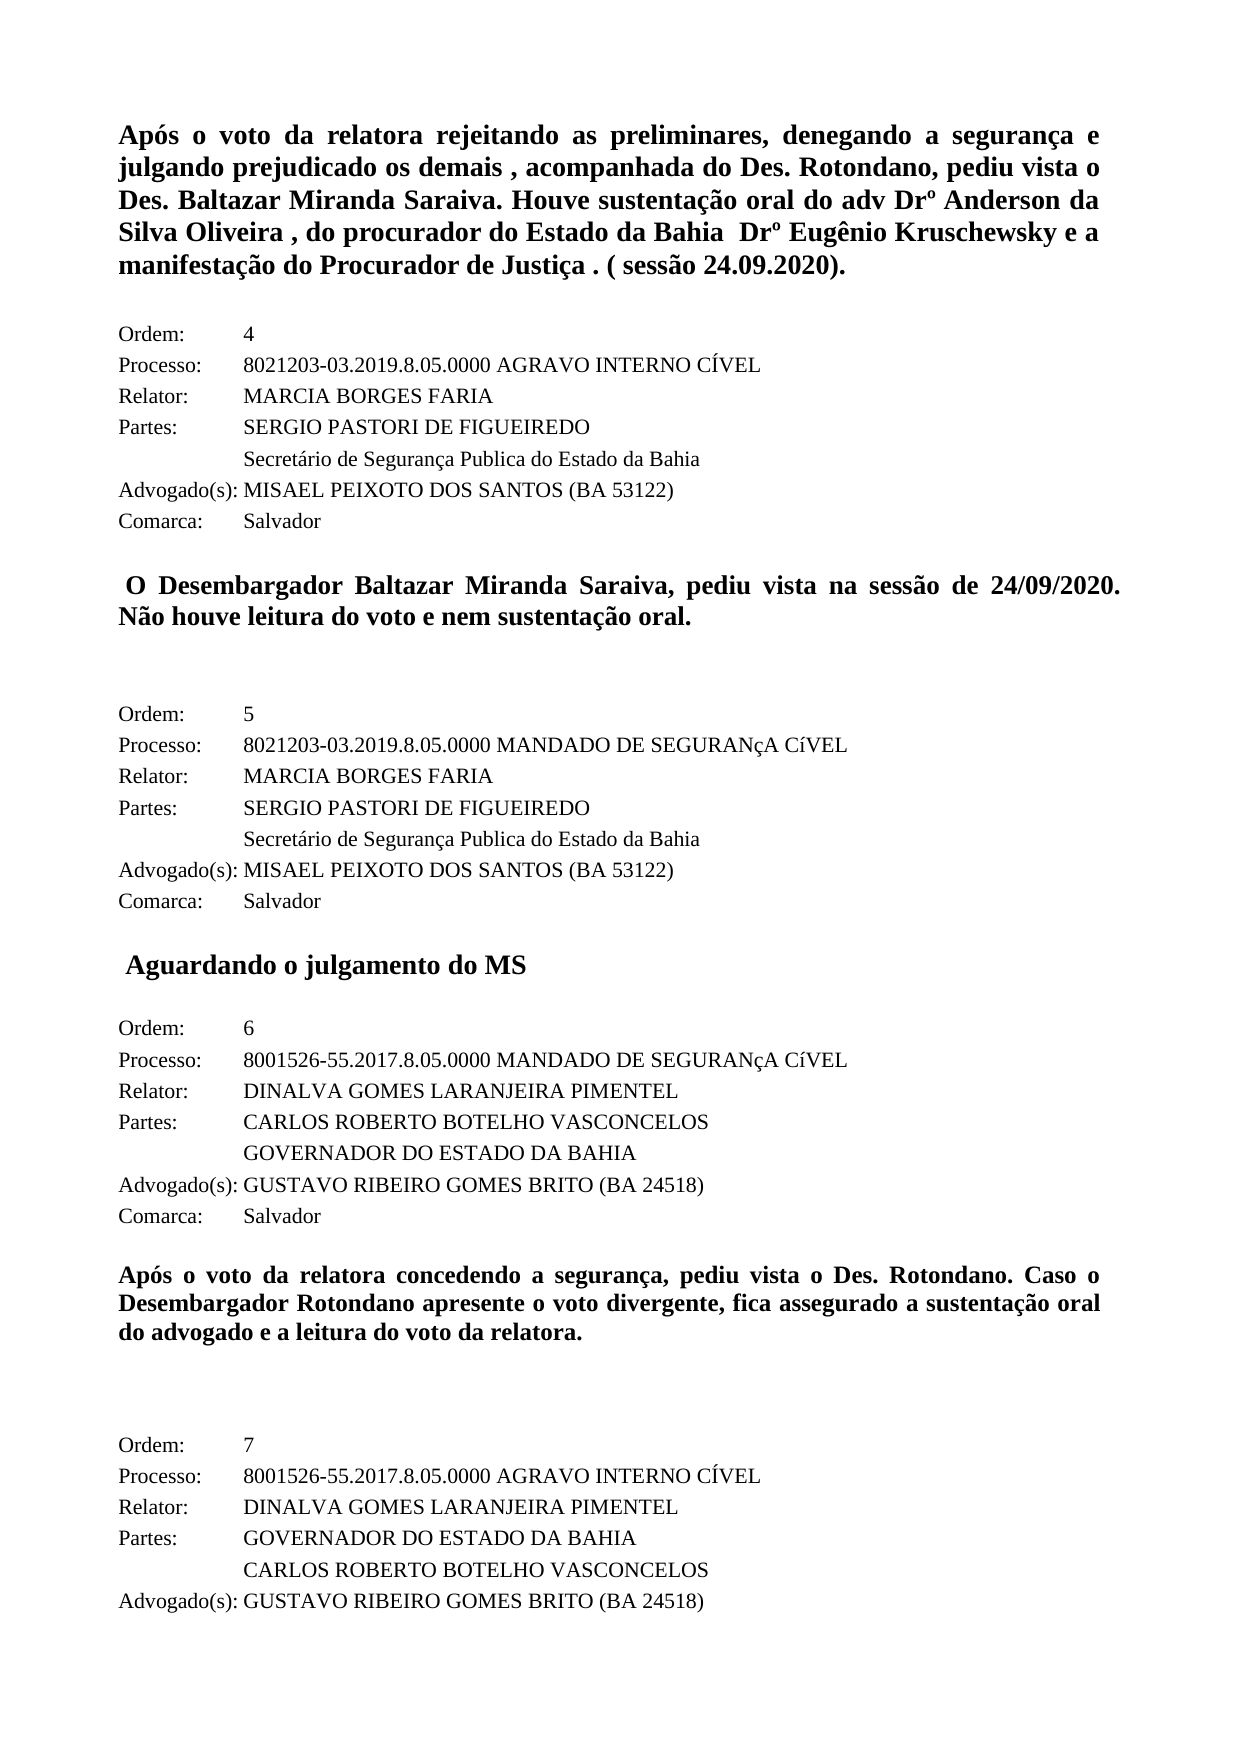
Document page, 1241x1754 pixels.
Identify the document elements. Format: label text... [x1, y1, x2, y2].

table_cell GUSTAVO RIBEIRO GOMES BRITO (BA 24518) [243, 1169, 1240, 1200]
table_cell Processo: [118, 1044, 243, 1075]
table_cell Secretário de Segurança Publica do Estado da Bahia [243, 443, 1240, 474]
table_cell CARLOS ROBERTO BOTELHO VASCONCELOS [243, 1554, 1240, 1585]
table_cell Relator: [118, 380, 243, 411]
table_cell 8001526-55.2017.8.05.0000 MANDADO DE SEGURANçA CíVEL [243, 1044, 1240, 1075]
text Após o voto da relatora concedendo a segurança, pediu vista o Des. Rotondano. Caso o Desembargador Rotondano apresente o voto divergente, fica assegurado a sustentação oral do advogado e a leitura do voto da relatora. [118, 1260, 1101, 1346]
table_cell SERGIO PASTORI DE FIGUEIREDO [243, 792, 1240, 823]
text Após o voto da relatora rejeitando as preliminares, denegando a segurança e julgando prejudicado os demais , acompanhada do Des. Rotondano, pediu vista o Des. Baltazar Miranda Saraiva. Houve sustentação oral do adv Drº Anderson da Silva Oliveira , do procurador do Estado da Bahia Drº Eugênio Kruschewsky e a manifestação do Procurador de Justiça . ( sessão 24.09.2020). [118, 118, 1101, 280]
table_cell DINALVA GOMES LARANJEIRA PIMENTEL [243, 1491, 1240, 1522]
table_cell CARLOS ROBERTO BOTELHO VASCONCELOS [243, 1106, 1240, 1137]
table_cell Processo: [118, 1460, 243, 1491]
table_header 7 [243, 1429, 1240, 1460]
table_cell 8021203-03.2019.8.05.0000 MANDADO DE SEGURANçA CíVEL [243, 729, 1240, 760]
table_cell Salvador [243, 505, 1240, 536]
table_header 6 [243, 1012, 1240, 1043]
table_cell Comarca: [118, 885, 243, 917]
table_cell Salvador [243, 885, 1240, 917]
table_header 4 [243, 318, 1240, 349]
table_cell Processo: [118, 349, 243, 380]
table_cell Secretário de Segurança Publica do Estado da Bahia [243, 823, 1240, 854]
table_cell Salvador [243, 1200, 1240, 1231]
table_cell [118, 823, 243, 854]
table_cell MARCIA BORGES FARIA [243, 760, 1240, 792]
table_cell Advogado(s): [118, 474, 243, 505]
table_cell Partes: [118, 411, 243, 443]
table_cell 8001526-55.2017.8.05.0000 AGRAVO INTERNO CÍVEL [243, 1460, 1240, 1491]
table_header Ordem: [118, 1429, 243, 1460]
table_cell Processo: [118, 729, 243, 760]
table_header Ordem: [118, 1012, 243, 1043]
table_cell 8021203-03.2019.8.05.0000 AGRAVO INTERNO CÍVEL [243, 349, 1240, 380]
table_cell GOVERNADOR DO ESTADO DA BAHIA [243, 1137, 1240, 1168]
table_cell GOVERNADOR DO ESTADO DA BAHIA [243, 1522, 1240, 1553]
table_cell Relator: [118, 1491, 243, 1522]
table_cell Advogado(s): [118, 854, 243, 885]
text O Desembargador Baltazar Miranda Saraiva, pediu vista na sessão de 24/09/2020. Não houve leitura do voto e nem sustentação oral. [118, 568, 1122, 632]
table_cell [118, 1137, 243, 1168]
table_cell Partes: [118, 792, 243, 823]
text Aguardando o julgamento do MS [118, 948, 1122, 981]
table_cell MARCIA BORGES FARIA [243, 380, 1240, 411]
table_cell Relator: [118, 1075, 243, 1106]
table_cell Relator: [118, 760, 243, 792]
table_cell Comarca: [118, 505, 243, 536]
table_cell [118, 1554, 243, 1585]
table_cell [118, 443, 243, 474]
table_cell MISAEL PEIXOTO DOS SANTOS (BA 53122) [243, 474, 1240, 505]
table_cell Advogado(s): [118, 1585, 243, 1616]
table_header Ordem: [118, 698, 243, 729]
table_cell Comarca: [118, 1200, 243, 1231]
table_cell GUSTAVO RIBEIRO GOMES BRITO (BA 24518) [243, 1585, 1240, 1616]
table_cell MISAEL PEIXOTO DOS SANTOS (BA 53122) [243, 854, 1240, 885]
table_header 5 [243, 698, 1240, 729]
table_header Ordem: [118, 318, 243, 349]
table_cell Partes: [118, 1106, 243, 1137]
table_cell DINALVA GOMES LARANJEIRA PIMENTEL [243, 1075, 1240, 1106]
table_cell SERGIO PASTORI DE FIGUEIREDO [243, 411, 1240, 443]
table_cell Partes: [118, 1522, 243, 1553]
table_cell Advogado(s): [118, 1169, 243, 1200]
